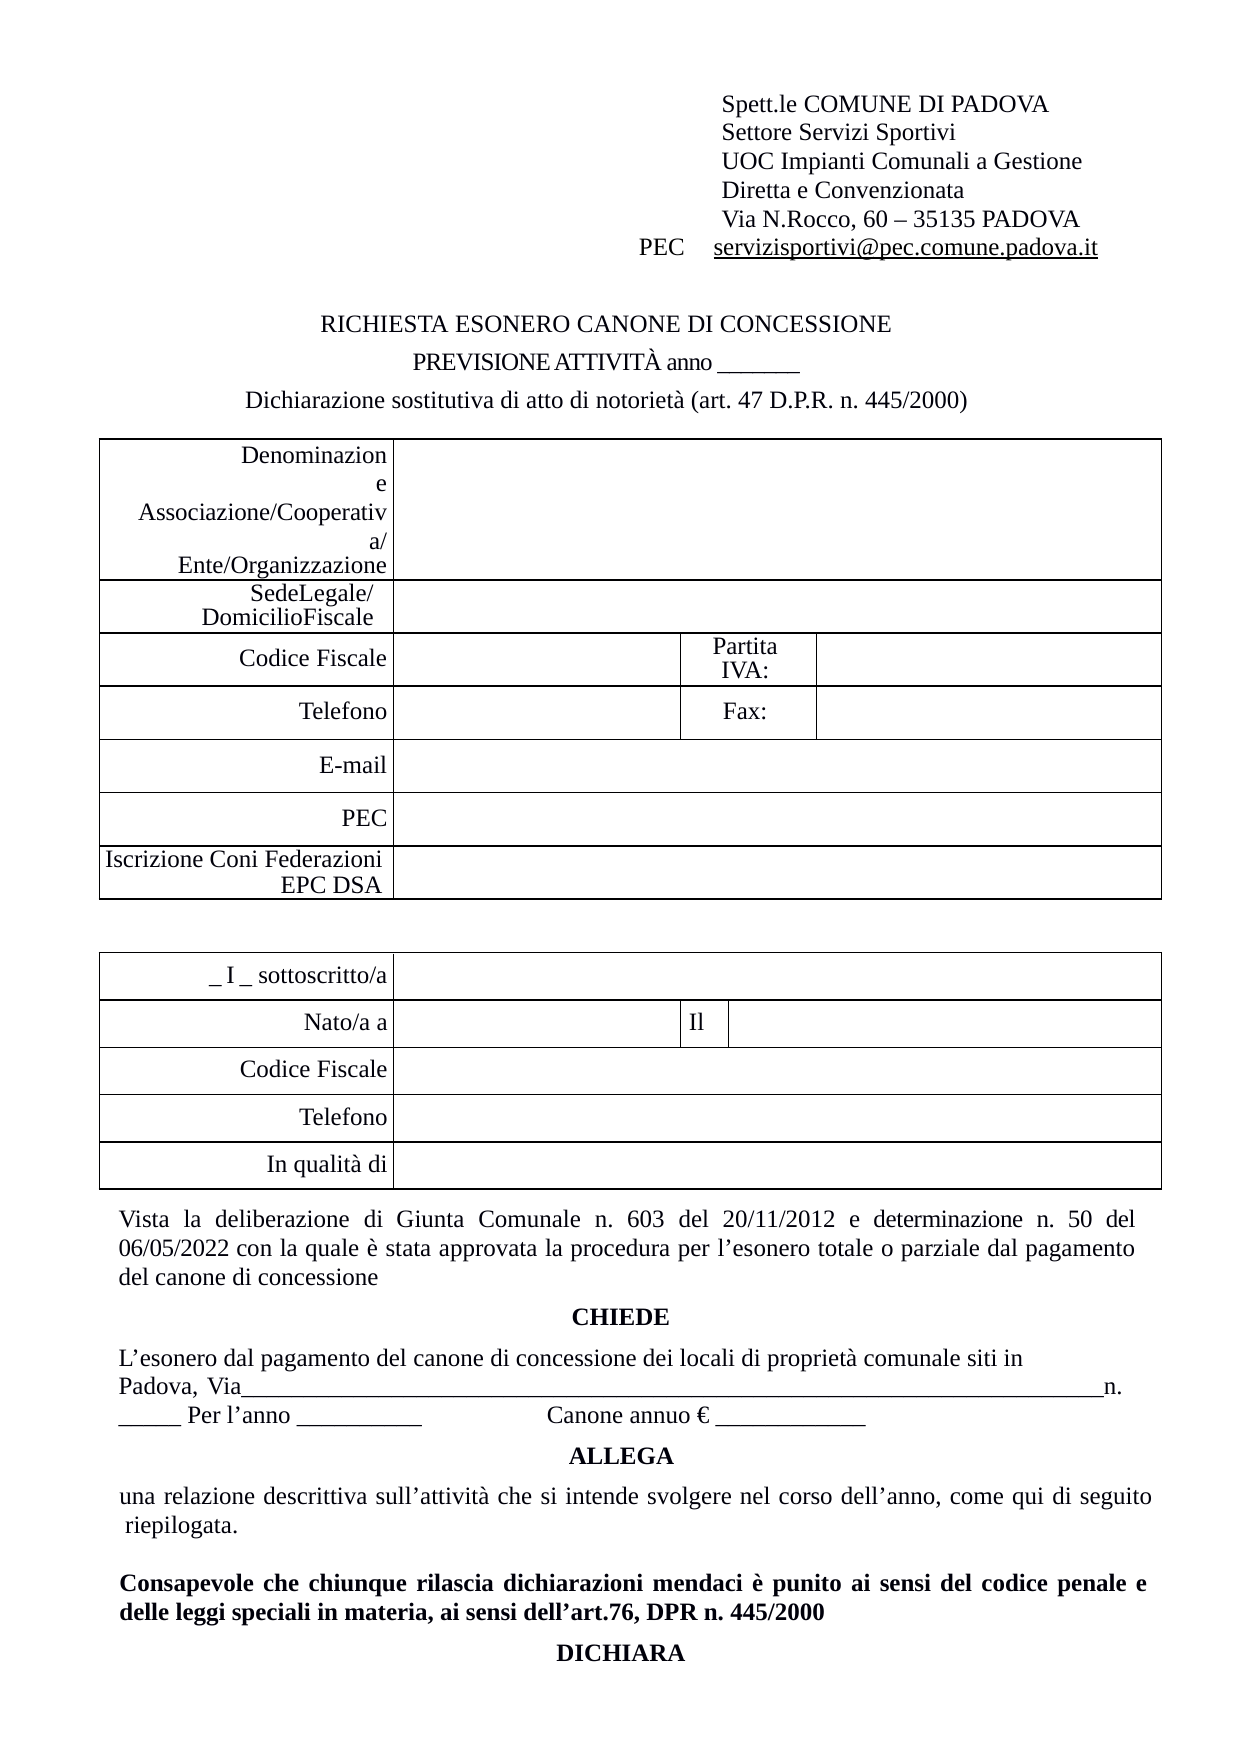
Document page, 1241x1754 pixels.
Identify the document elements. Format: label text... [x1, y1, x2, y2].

table_cell [394, 581, 1161, 632]
text Vista la deliberazione di Giunta Comunale n. 603 del 20/11/2012 e determinazione n. 50 del 06/05/2022 con la quale è stata approvata la procedura per l’esonero totale o parziale dal pagamento del canone di concessione [118, 1204, 1136, 1290]
table_cell [817, 634, 1161, 685]
title PREVISIONE ATTIVITÀ anno _______ [89, 347, 1123, 376]
table_cell [729, 1001, 1161, 1046]
text ALLEGA [89, 1441, 1153, 1469]
table_cell Codice Fiscale [100, 1048, 393, 1094]
table_cell Partita IVA: [681, 634, 816, 685]
table_header _ I _ sottoscritto/a [100, 953, 393, 999]
table_cell [394, 687, 680, 738]
table_cell [394, 634, 680, 685]
table_cell E-mail [100, 740, 393, 792]
table_cell SedeLegale/DomicilioFiscale [100, 581, 393, 632]
title Dichiarazione sostitutiva di atto di notorietà (art. 47 D.P.R. n. 445/2000) [89, 386, 1123, 414]
table_header [394, 440, 1161, 579]
text Consapevole che chiunque rilascia dichiarazioni mendaci è punito ai sensi del codice penale e delle leggi speciali in materia, ai sensi dell’art.76, DPR n. 445/2000 [119, 1568, 1147, 1626]
text Spett.le COMUNE DI PADOVA [716, 89, 1153, 117]
table_cell Telefono [100, 687, 393, 738]
text DICHIARA [200, 1638, 1042, 1667]
table_cell [394, 1143, 1161, 1188]
table_header [394, 953, 1161, 999]
table_cell Nato/a a [100, 1001, 393, 1046]
table_cell [394, 1048, 1161, 1094]
table_cell [394, 793, 1161, 845]
table_cell [394, 1001, 680, 1046]
text UOC Impianti Comunali a Gestione Diretta e Convenzionata [721, 146, 1123, 204]
text Padova, Via_____________________________________________________________________n. _____ Per l’anno __________ Canone annuo € ____________ [118, 1371, 1122, 1429]
table_cell Fax: [681, 687, 816, 738]
table_cell Codice Fiscale [100, 634, 393, 685]
table_cell Telefono [100, 1095, 393, 1141]
text Via N.Rocco, 60 – 35135 PADOVA [721, 204, 1123, 232]
table_cell Iscrizione Coni Federazioni EPC DSA [100, 847, 393, 898]
title RICHIESTA ESONERO CANONE DI CONCESSIONE [89, 309, 1123, 338]
table_cell PEC [100, 793, 393, 845]
text PEC servizisportivi@pec.comune.padova.it [639, 232, 1123, 261]
table_cell In qualità di [100, 1143, 393, 1188]
table_cell Il [681, 1001, 728, 1046]
text L’esonero dal pagamento del canone di concessione dei locali di proprietà comunale siti in [118, 1343, 1122, 1371]
text Settore Servizi Sportivi [721, 117, 1123, 146]
table_cell [394, 847, 1161, 898]
table_cell [394, 1095, 1161, 1141]
text una relazione descrittiva sull’attività che si intende svolgere nel corso dell’anno, come qui di seguito riepilogata. [119, 1481, 1153, 1539]
table_cell [394, 740, 1161, 792]
text CHIEDE [200, 1302, 1042, 1331]
table_header Denominazione Associazione/Cooperativa/ Ente/Organizzazione [100, 440, 393, 579]
table_cell [817, 687, 1161, 738]
